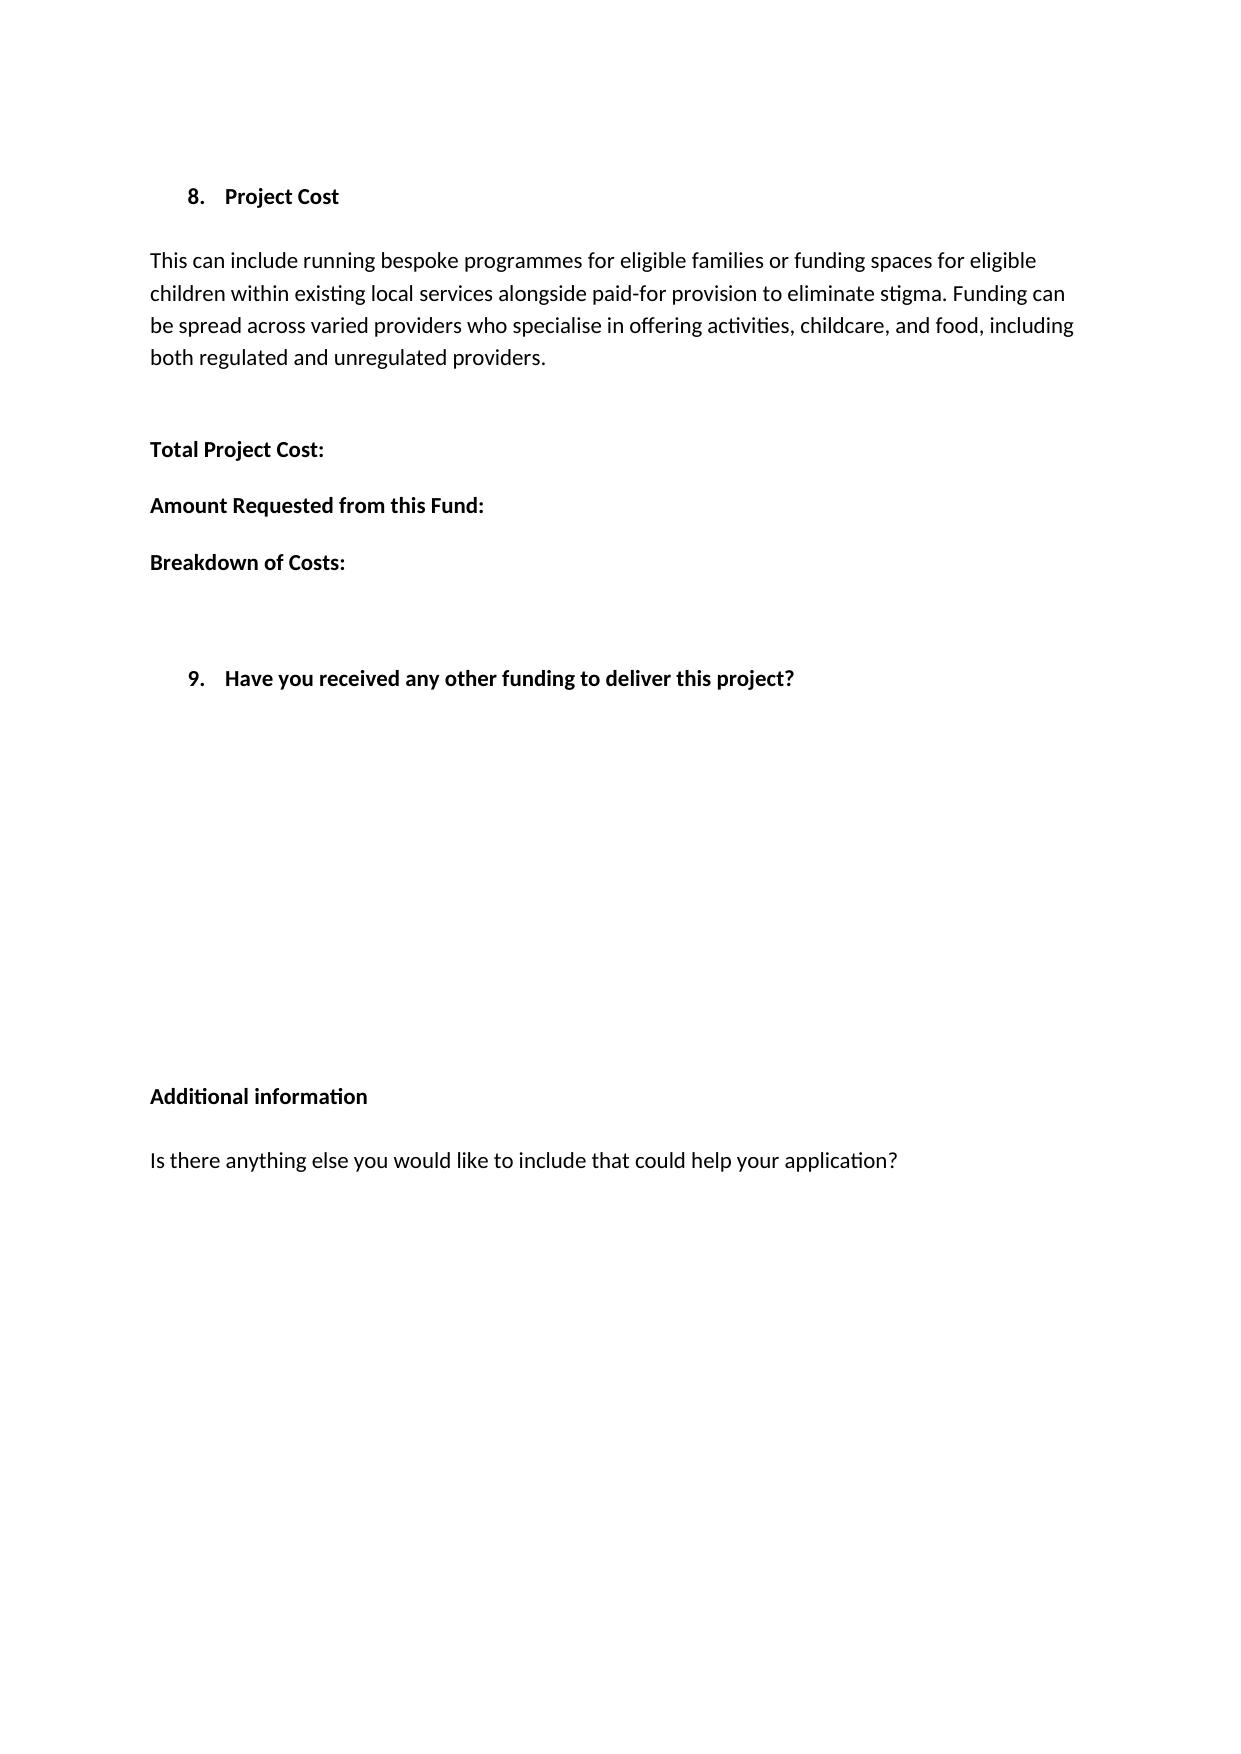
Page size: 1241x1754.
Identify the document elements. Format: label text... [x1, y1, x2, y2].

text Amount Requested from this Fund: [150, 492, 1090, 519]
text Additional information [150, 1082, 1090, 1110]
text This can include running bespoke programmes for eligible families or funding spaces for eligible children within existing local services alongside paid-for provision to eliminate stigma. Funding can be spread across varied providers who specialise in offering activities, childcare, and food, including both regulated and unregulated providers. [150, 247, 1090, 371]
list Project Cost [187, 182, 1090, 210]
list Have you received any other funding to deliver this project? [187, 664, 1090, 692]
text Breakdown of Costs: [150, 548, 1090, 576]
text Total Project Cost: [150, 436, 1090, 463]
text Is there anything else you would like to include that could help your application? [150, 1147, 1090, 1175]
